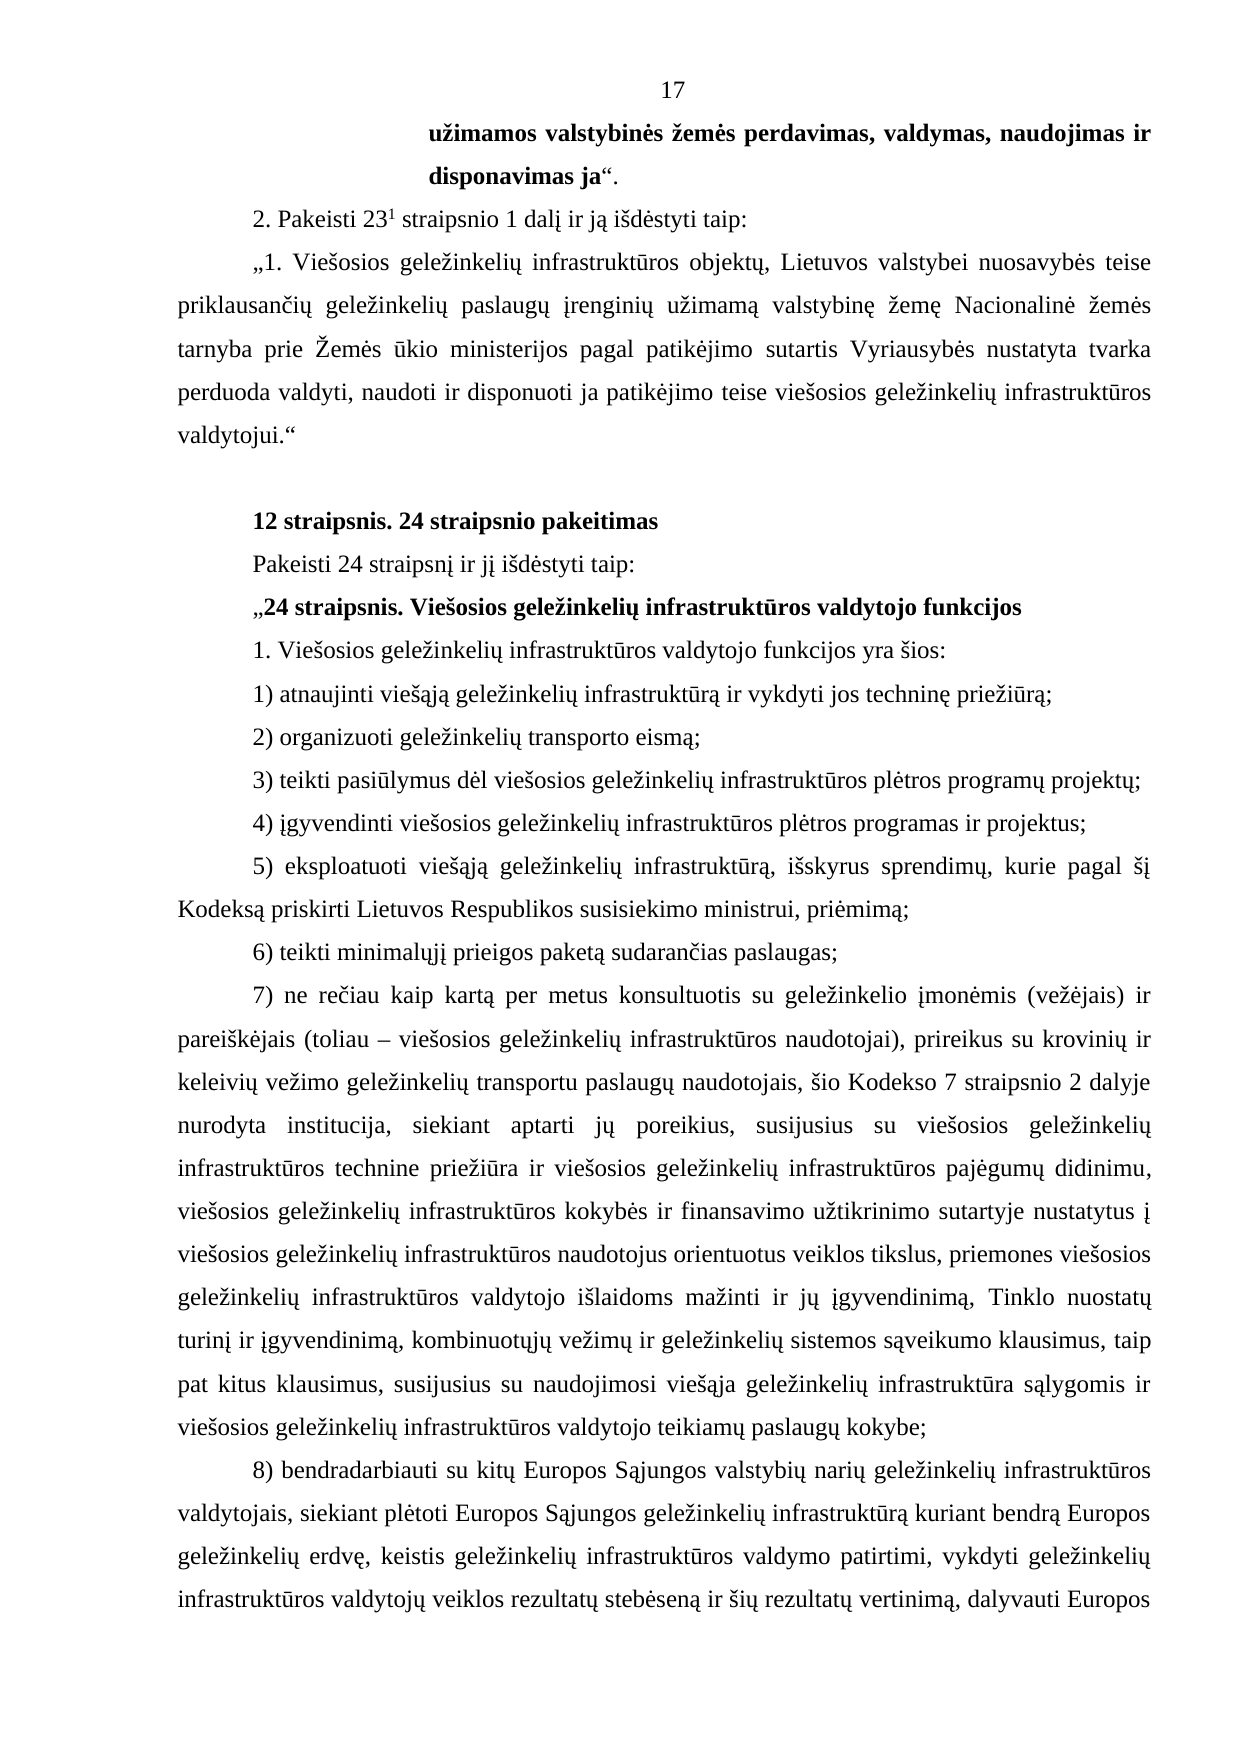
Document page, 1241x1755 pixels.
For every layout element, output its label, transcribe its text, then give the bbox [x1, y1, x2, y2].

text Pakeisti 24 straipsnį ir jį išdėstyti taip: [177, 549, 1152, 578]
text 8) bendradarbiauti su kitų Europos Sąjungos valstybių narių geležinkelių infrastruktūros valdytojais, siekiant plėtoti Europos Sąjungos geležinkelių infrastruktūrą kuriant bendrą Europos geležinkelių erdvę, keistis geležinkelių infrastruktūros valdymo patirtimi, vykdyti geležinkelių infrastruktūros valdytojų veiklos rezultatų stebėseną ir šių rezultatų vertinimą, dalyvauti Europos [177, 1455, 1152, 1613]
text 2) organizuoti geležinkelių transporto eismą; [177, 722, 1152, 751]
text 12 straipsnis. 24 straipsnio pakeitimas [177, 506, 1152, 535]
text „24 straipsnis. Viešosios geležinkelių infrastruktūros valdytojo funkcijos [177, 592, 1152, 621]
text 6) teikti minimalųjį prieigos paketą sudarančias paslaugas; [177, 937, 1152, 966]
text 5) eksploatuoti viešąją geležinkelių infrastruktūrą, išskyrus sprendimų, kurie pagal šį Kodeksą priskirti Lietuvos Respublikos susisiekimo ministrui, priėmimą; [177, 851, 1152, 923]
text 1. Viešosios geležinkelių infrastruktūros valdytojo funkcijos yra šios: [177, 636, 1152, 664]
text 2. Pakeisti 231 straipsnio 1 dalį ir ją išdėstyti taip: [177, 204, 1152, 233]
text 4) įgyvendinti viešosios geležinkelių infrastruktūros plėtros programas ir projektus; [177, 808, 1152, 837]
text 7) ne rečiau kaip kartą per metus konsultuotis su geležinkelio įmonėmis (vežėjais) ir pareiškėjais (toliau – viešosios geležinkelių infrastruktūros naudotojai), prireikus su krovinių ir keleivių vežimo geležinkelių transportu paslaugų naudotojais, šio Kodekso 7 straipsnio 2 dalyje nurodyta institucija, siekiant aptarti jų poreikius, susijusius su viešosios geležinkelių infrastruktūros technine priežiūra ir viešosios geležinkelių infrastruktūros pajėgumų didinimu, viešosios geležinkelių infrastruktūros kokybės ir finansavimo užtikrinimo sutartyje nustatytus į viešosios geležinkelių infrastruktūros naudotojus orientuotus veiklos tikslus, priemones viešosios geležinkelių infrastruktūros valdytojo išlaidoms mažinti ir jų įgyvendinimą, Tinklo nuostatų turinį ir įgyvendinimą, kombinuotųjų vežimų ir geležinkelių sistemos sąveikumo klausimus, taip pat kitus klausimus, susijusius su naudojimosi viešąja geležinkelių infrastruktūra sąlygomis ir viešosios geležinkelių infrastruktūros valdytojo teikiamų paslaugų kokybe; [177, 981, 1152, 1441]
text 3) teikti pasiūlymus dėl viešosios geležinkelių infrastruktūros plėtros programų projektų; [177, 765, 1152, 794]
text 1) atnaujinti viešąją geležinkelių infrastruktūrą ir vykdyti jos techninę priežiūrą; [177, 679, 1152, 707]
text „1. Viešosios geležinkelių infrastruktūros objektų, Lietuvos valstybei nuosavybės teise priklausančių geležinkelių paslaugų įrenginių užimamą valstybinę žemę Nacionalinė žemės tarnyba prie Žemės ūkio ministerijos pagal patikėjimo sutartis Vyriausybės nustatyta tvarka perduoda valdyti, naudoti ir disponuoti ja patikėjimo teise viešosios geležinkelių infrastruktūros valdytojui.“ [177, 247, 1152, 449]
text užimamos valstybinės žemės perdavimas, valdymas, naudojimas ir disponavimas ja“. [252, 118, 1152, 190]
